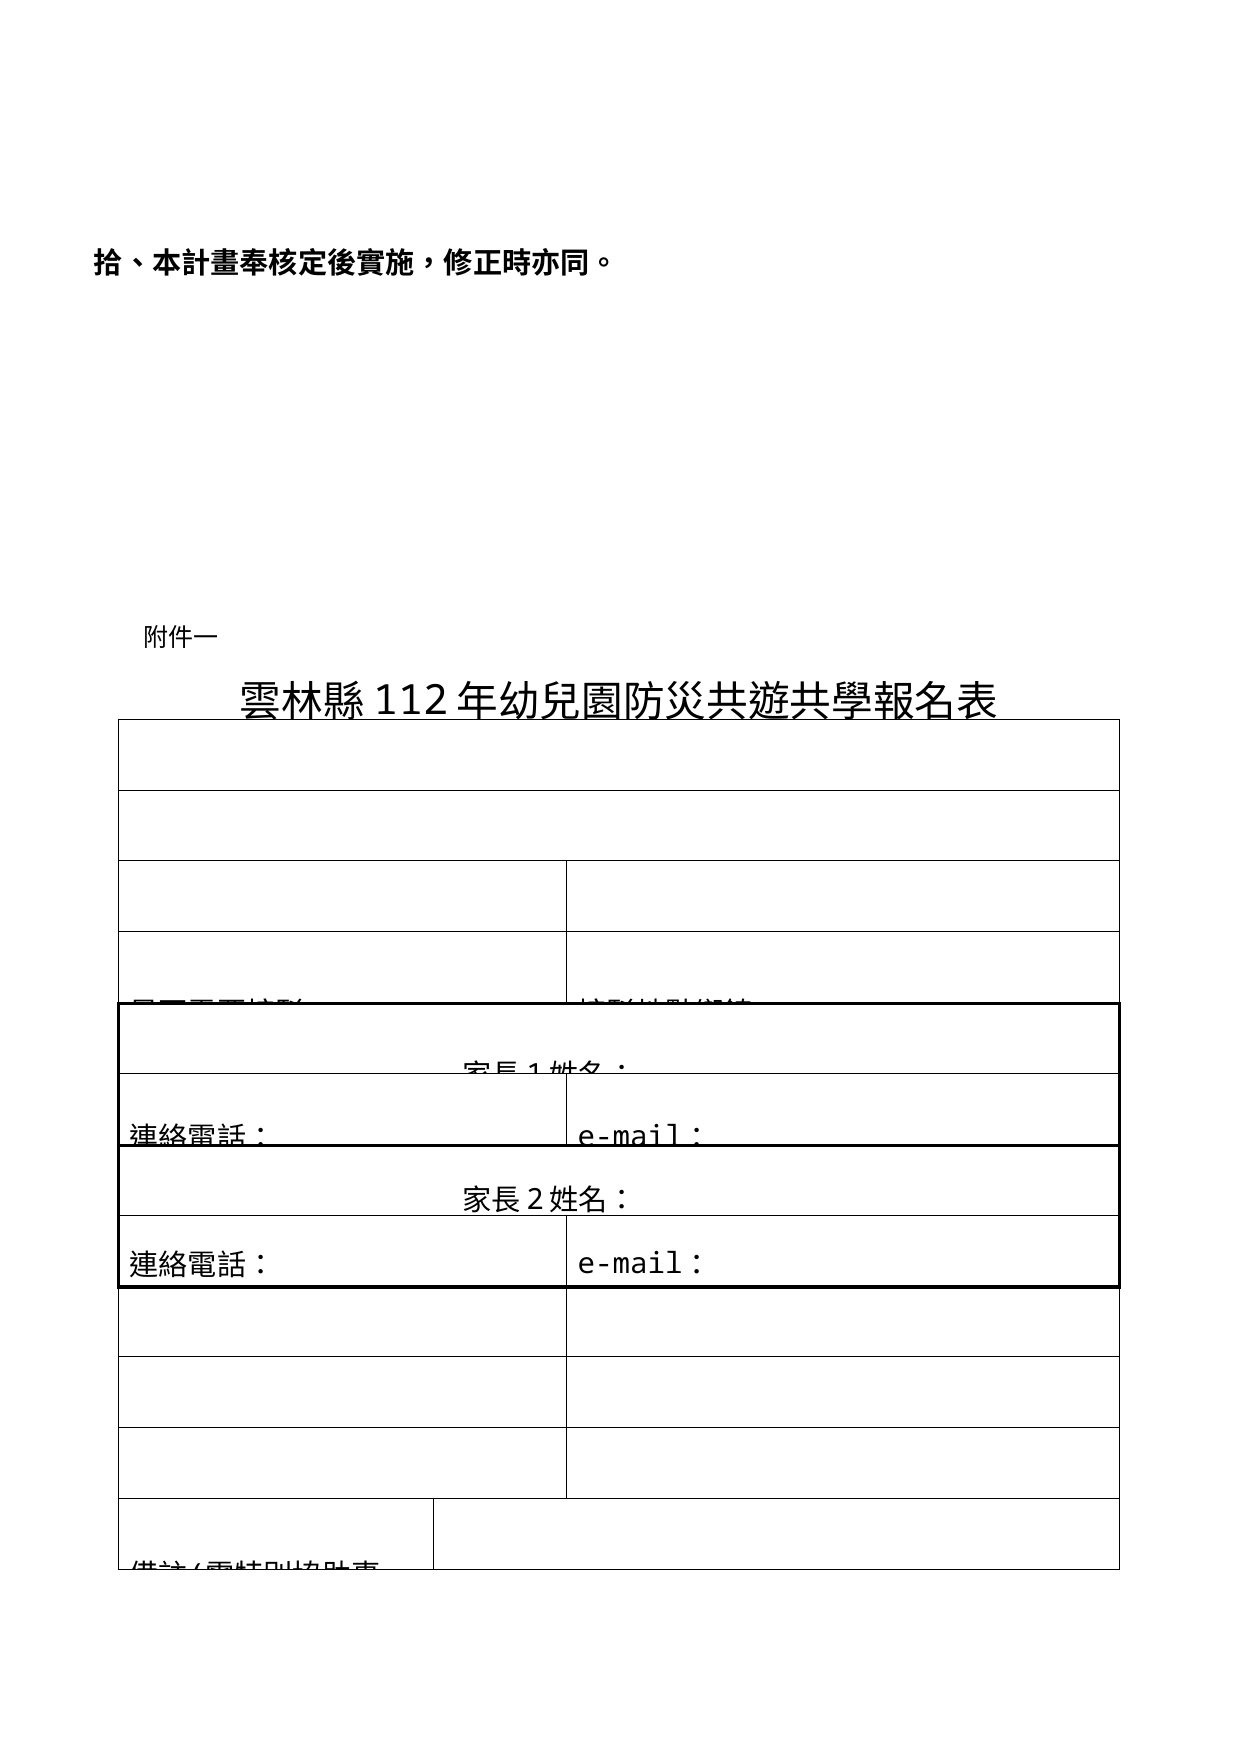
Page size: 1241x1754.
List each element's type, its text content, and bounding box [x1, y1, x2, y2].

table_cell 接駁地點鄉鎮： [567, 932, 1119, 1002]
table_cell 家長2姓名： [120, 1147, 1118, 1214]
text 拾、本計畫奉核定後實施，修正時亦同。 [94, 219, 1144, 281]
table_cell 葷食： 人 [119, 861, 566, 931]
table_cell e-mail： [567, 1074, 1118, 1144]
text 雲林縣112年幼兒園防災共遊共學報名表 [94, 656, 1144, 719]
table_cell 家長4姓名： [567, 1289, 1119, 1356]
table_cell 是否需要接駁： [119, 932, 566, 1002]
table_cell 幼兒3姓名： [119, 1428, 566, 1498]
table_cell 家長3姓名： [119, 1289, 566, 1356]
table_cell 備註(需特別協助事項) [119, 1499, 433, 1569]
table_cell 素食： 人 [567, 861, 1119, 931]
table_cell 幼兒2姓名： [567, 1357, 1119, 1427]
table_cell 參與人數：大人 人，小孩 人，共 人 [119, 791, 1119, 860]
table_cell [434, 1499, 1119, 1569]
table_cell 連絡電話： [120, 1074, 566, 1144]
text 附件一 [144, 594, 1144, 656]
table_cell 連絡電話： [120, 1216, 566, 1285]
table_cell 家長1姓名： [120, 1005, 1118, 1073]
table_cell 幼兒4姓名： [567, 1428, 1119, 1498]
table_cell 幼兒1姓名： [119, 1357, 566, 1427]
table_header 幼兒就讀幼兒園全銜名稱： [119, 720, 1119, 789]
table_cell e-mail： [567, 1216, 1118, 1285]
